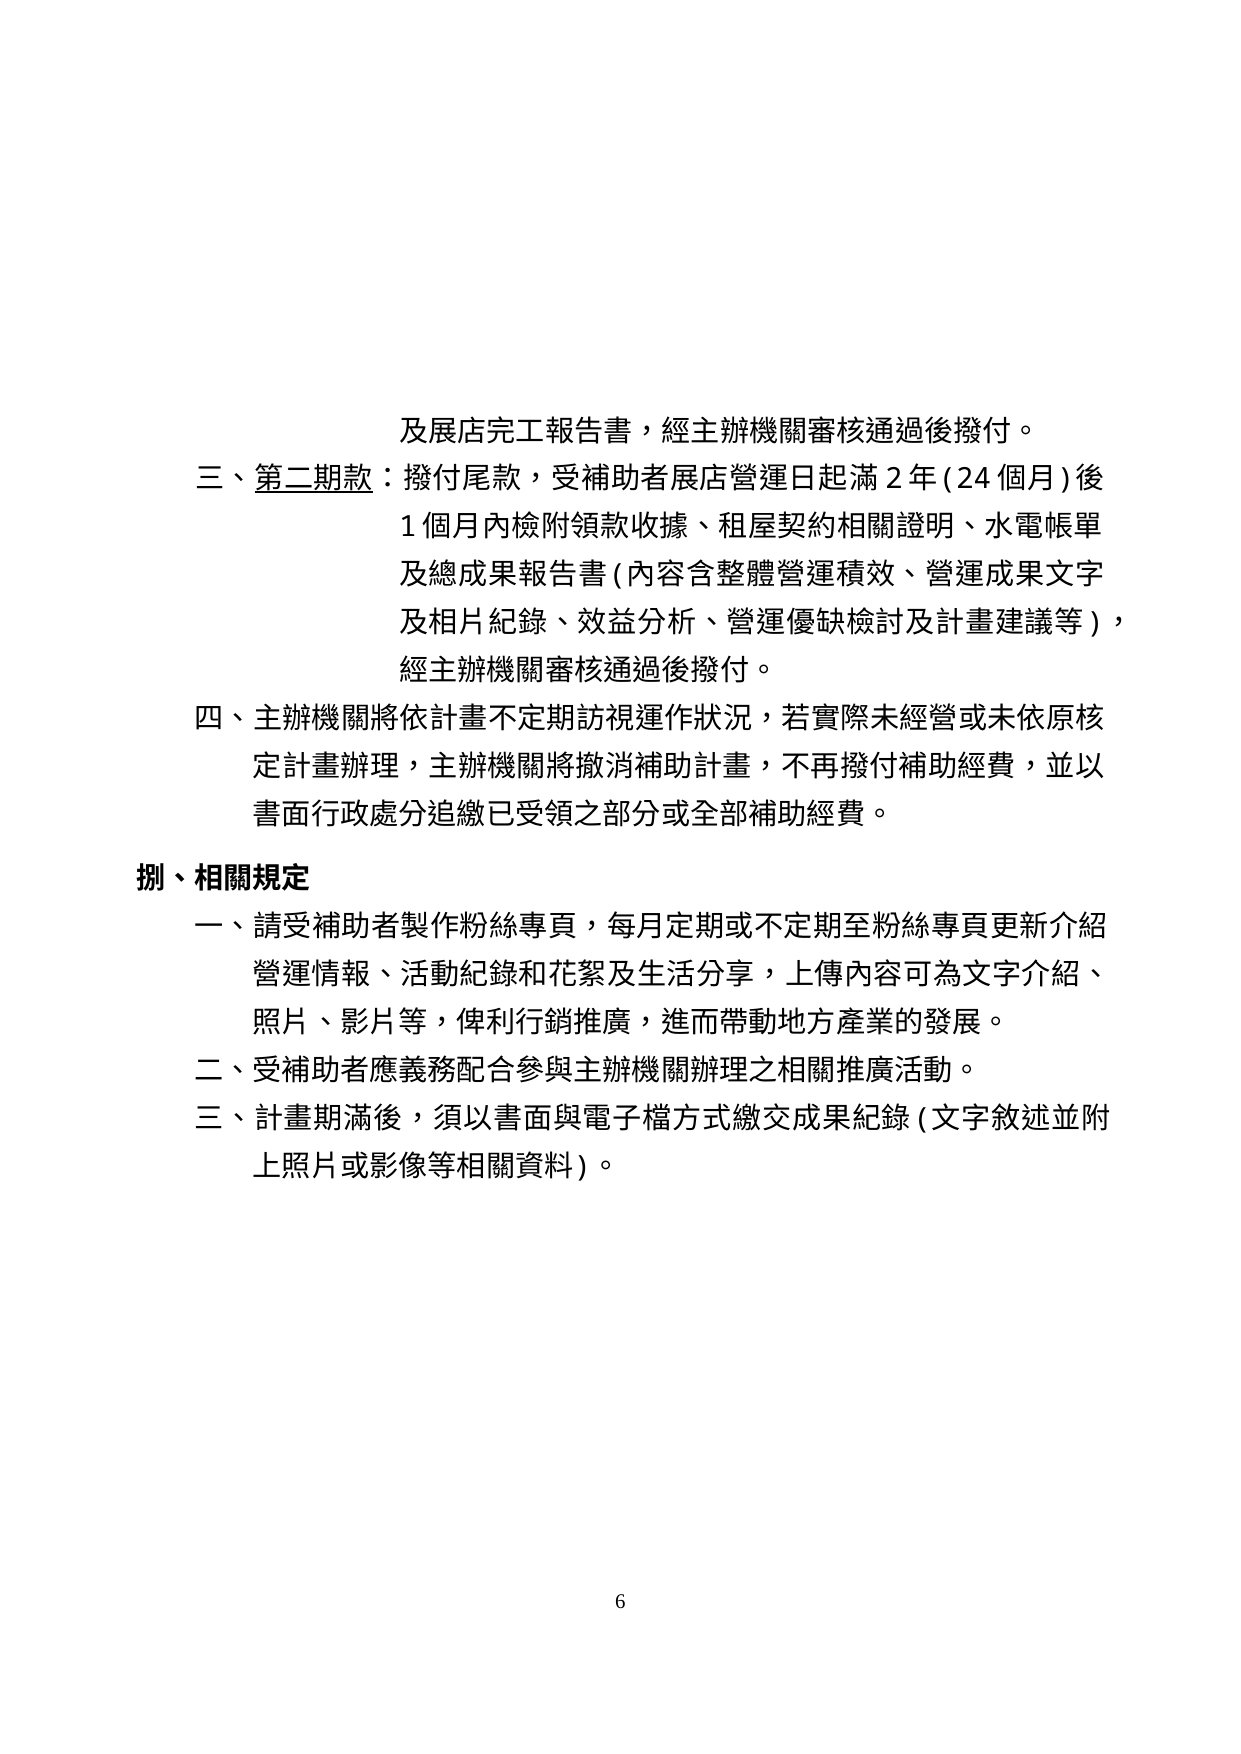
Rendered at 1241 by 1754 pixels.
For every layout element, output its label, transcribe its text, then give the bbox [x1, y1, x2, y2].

text 三、第二期款：撥付尾款，受補助者展店營運日起滿2年(24個月)後1個月內檢附領款收據、租屋契約相關證明、水電帳單及總成果報告書(內容含整體營運積效、營運成果文字及相片紀錄、效益分析、營運優缺檢討及計畫建議等)，經主辦機關審核通過後撥付。 [195, 451, 1104, 690]
text 四、主辦機關將依計畫不定期訪視運作狀況，若實際未經營或未依原核定計畫辦理，主辦機關將撤消補助計畫，不再撥付補助經費，並以書面行政處分追繳已受領之部分或全部補助經費。 [194, 690, 1104, 834]
list 相關規定 [136, 850, 1110, 898]
text 三、計畫期滿後，須以書面與電子檔方式繳交成果紀錄(文字敘述並附上照片或影像等相關資料)。 [194, 1090, 1110, 1186]
text 一、請受補助者製作粉絲專頁，每月定期或不定期至粉絲專頁更新介紹營運情報、活動紀錄和花絮及生活分享，上傳內容可為文字介紹、照片、影片等，俾利行銷推廣，進而帶動地方產業的發展。 [194, 898, 1110, 1042]
text 二、受補助者應義務配合參與主辦機關辦理之相關推廣活動。 [194, 1042, 1110, 1090]
text 及展店完工報告書，經主辦機關審核通過後撥付。 [195, 403, 1104, 451]
